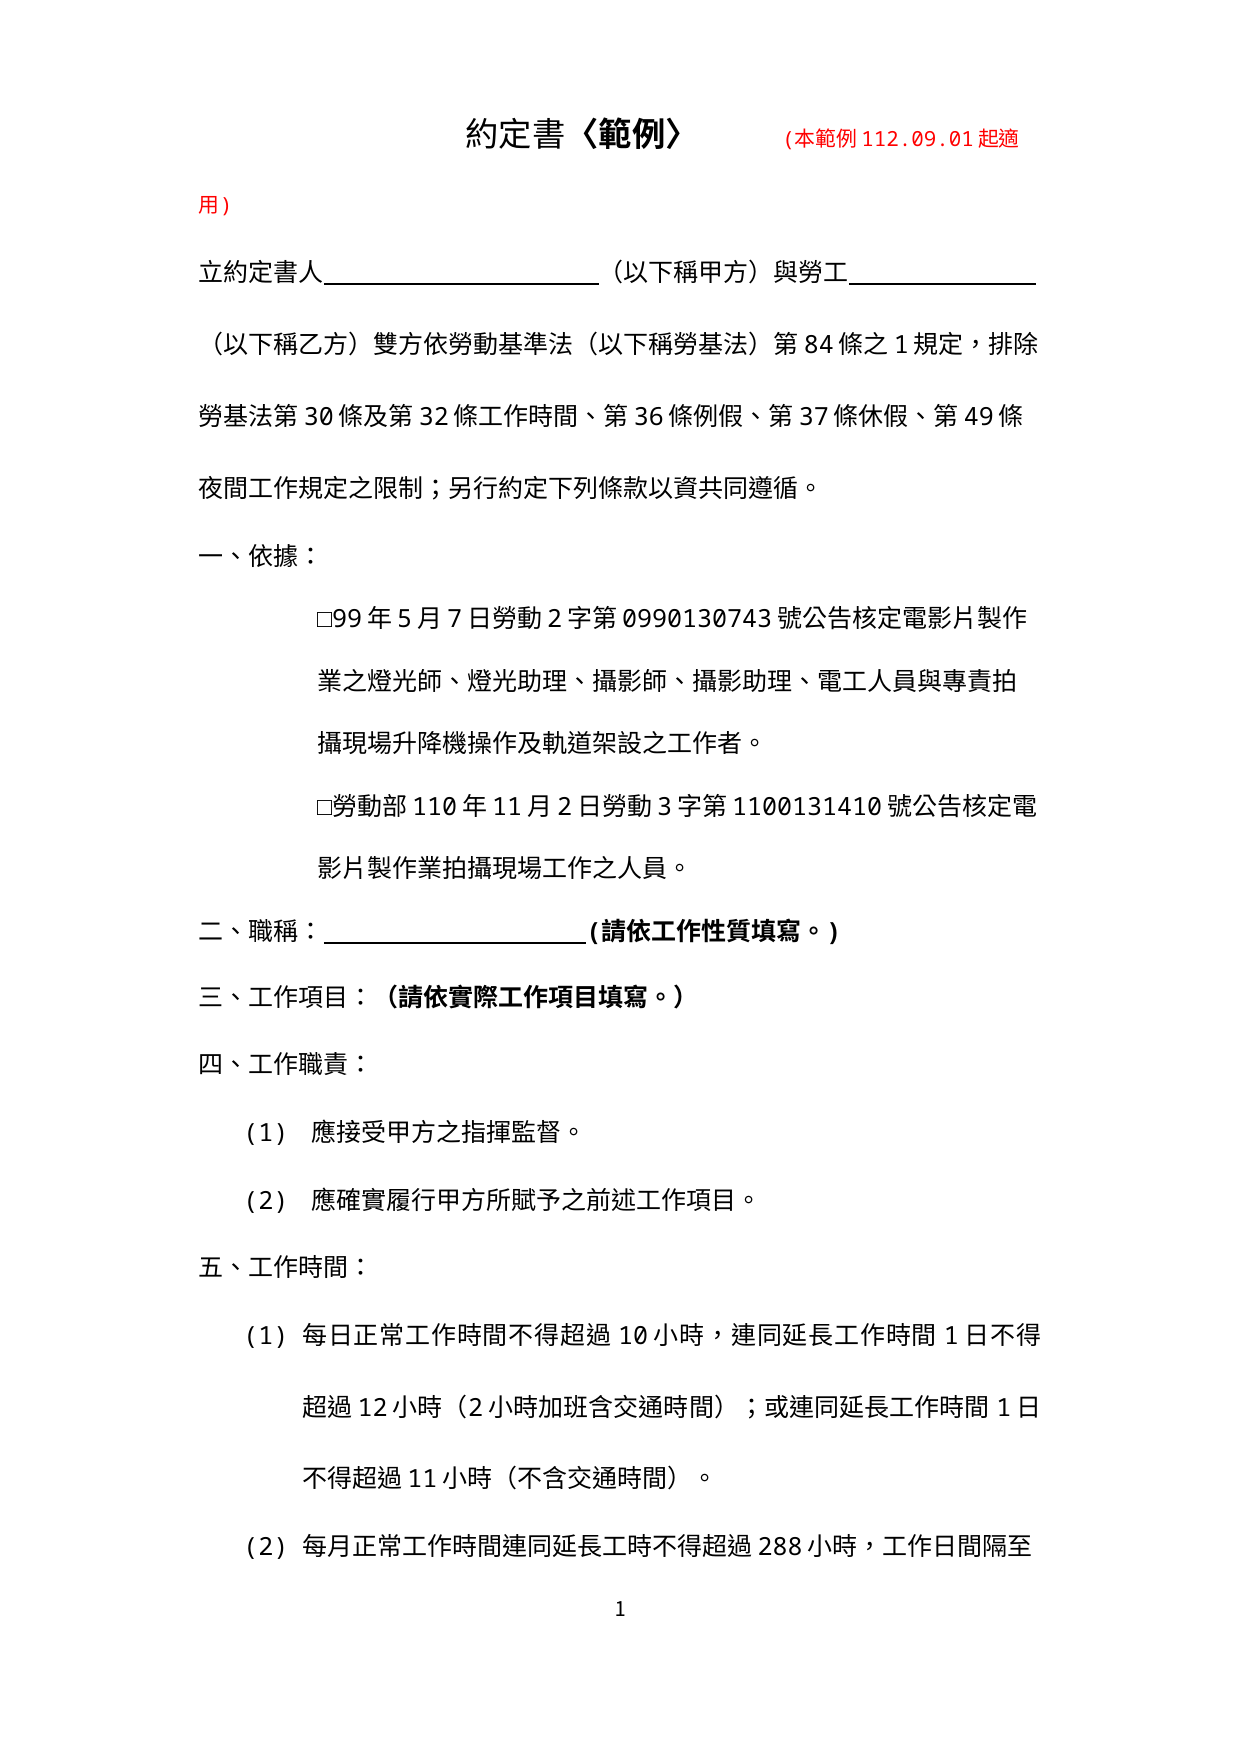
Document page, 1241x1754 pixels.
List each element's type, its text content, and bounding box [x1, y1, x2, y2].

table_cell 二、職稱： (請依工作性質填寫。) [188, 888, 1053, 954]
table_cell 三、工作項目：（請依實際工作項目填寫。） [188, 954, 1053, 1021]
table_cell 四、工作職責： 應接受甲方之指揮監督。 應確實履行甲方所賦予之前述工作項目。 [188, 1021, 1053, 1224]
table_cell 五、工作時間： 每日正常工作時間不得超過10小時，連同延長工作時間1日不得超過12小時（2小時加班含交通時間）；或連同延長工作時間1日不得超過11小時（不含交通時間）。 每月正常工作時間連同延長工時不得超過288小時，工作日間隔至 [188, 1224, 1053, 1566]
table_cell 立約定書人 （以下稱甲方）與勞工 （以下稱乙方）雙方依勞動基準法（以下稱勞基法）第84條之1規定，排除勞基法第30條及第32條工作時間、第36條例假、第37條休假、第49條夜間工作規定之限制；另行約定下列條款以資共同遵循。 一、依據： □99年5月7日勞動2字第0990130743號公告核定電影片製作業之燈光師、燈光助理、攝影師、攝影助理、電工人員與專責拍攝現場升降機操作及軌道架設之工作者。 □勞動部110年11月2日勞動3字第1100131410號公告核定電影片製作業拍攝現場工作之人員。 [188, 229, 1053, 887]
table_header 約定書〈範例〉 (本範例112.09.01起適用) [188, 90, 1053, 229]
